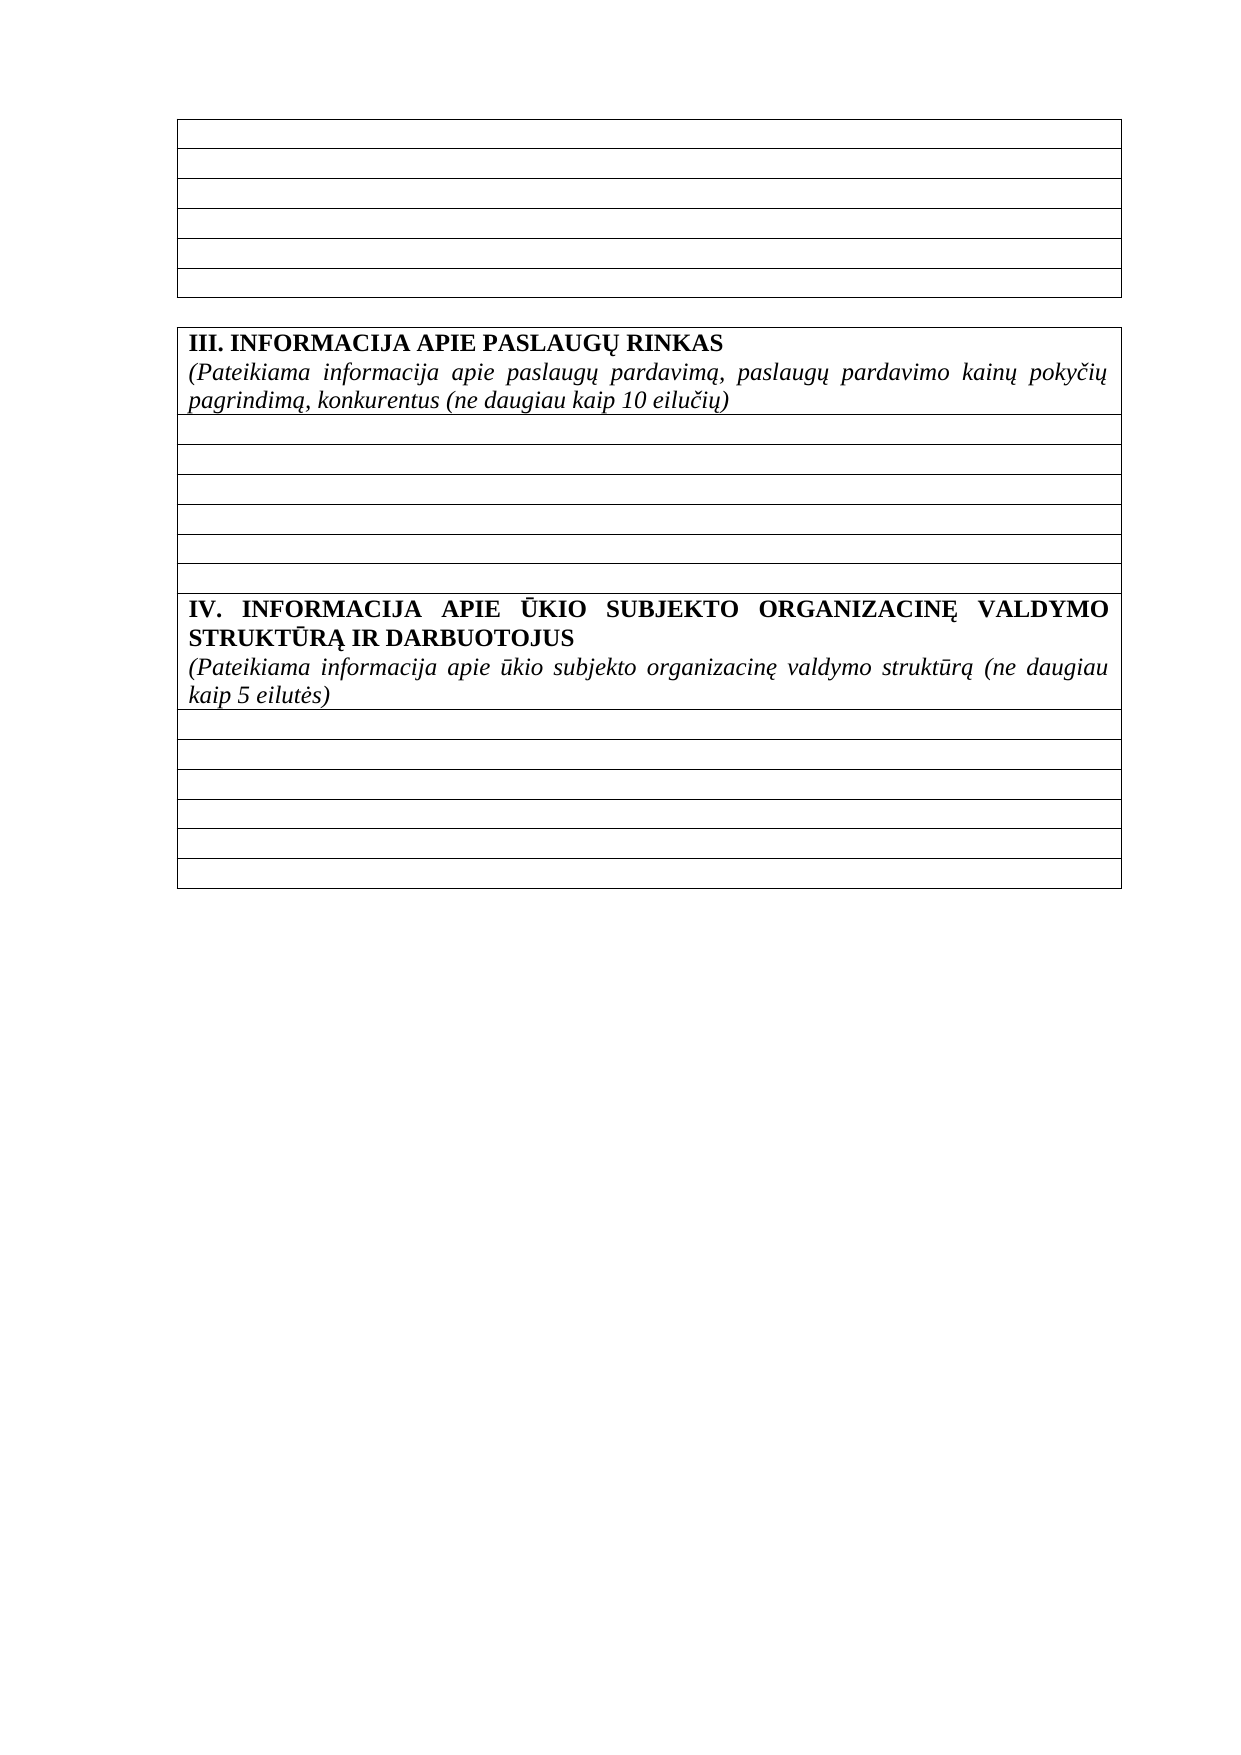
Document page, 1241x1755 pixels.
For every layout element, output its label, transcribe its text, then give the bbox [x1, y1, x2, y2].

table_cell [178, 269, 1121, 297]
table_cell [178, 179, 1121, 208]
table_cell IV. INFORMACIJA APIE ŪKIO SUBJEKTO ORGANIZACINĘ VALDYMO STRUKTŪRĄ IR DARBUOTOJUS (Pateikiama informacija apie ūkio subjekto organizacinę valdymo struktūrą (ne daugiau kaip 5 eilutės) [178, 594, 1121, 709]
table_cell [178, 859, 1121, 888]
table_cell [178, 535, 1121, 563]
table_cell [178, 740, 1121, 769]
table_cell [178, 829, 1121, 858]
table_cell [178, 415, 1121, 444]
table_cell [178, 239, 1121, 267]
table_cell [178, 564, 1121, 593]
table_cell [178, 209, 1121, 238]
table_cell [178, 475, 1121, 504]
table_cell [178, 505, 1121, 533]
table_header III. INFORMACIJA APIE PASLAUGŲ RINKAS (Pateikiama informacija apie paslaugų pardavimą, paslaugų pardavimo kainų pokyčių pagrindimą, konkurentus (ne daugiau kaip 10 eilučių) [178, 328, 1121, 414]
table_cell [178, 800, 1121, 828]
table_cell [178, 120, 1121, 148]
table_cell [178, 149, 1121, 178]
table_cell [178, 710, 1121, 739]
table_cell [178, 770, 1121, 798]
table_cell [178, 445, 1121, 474]
